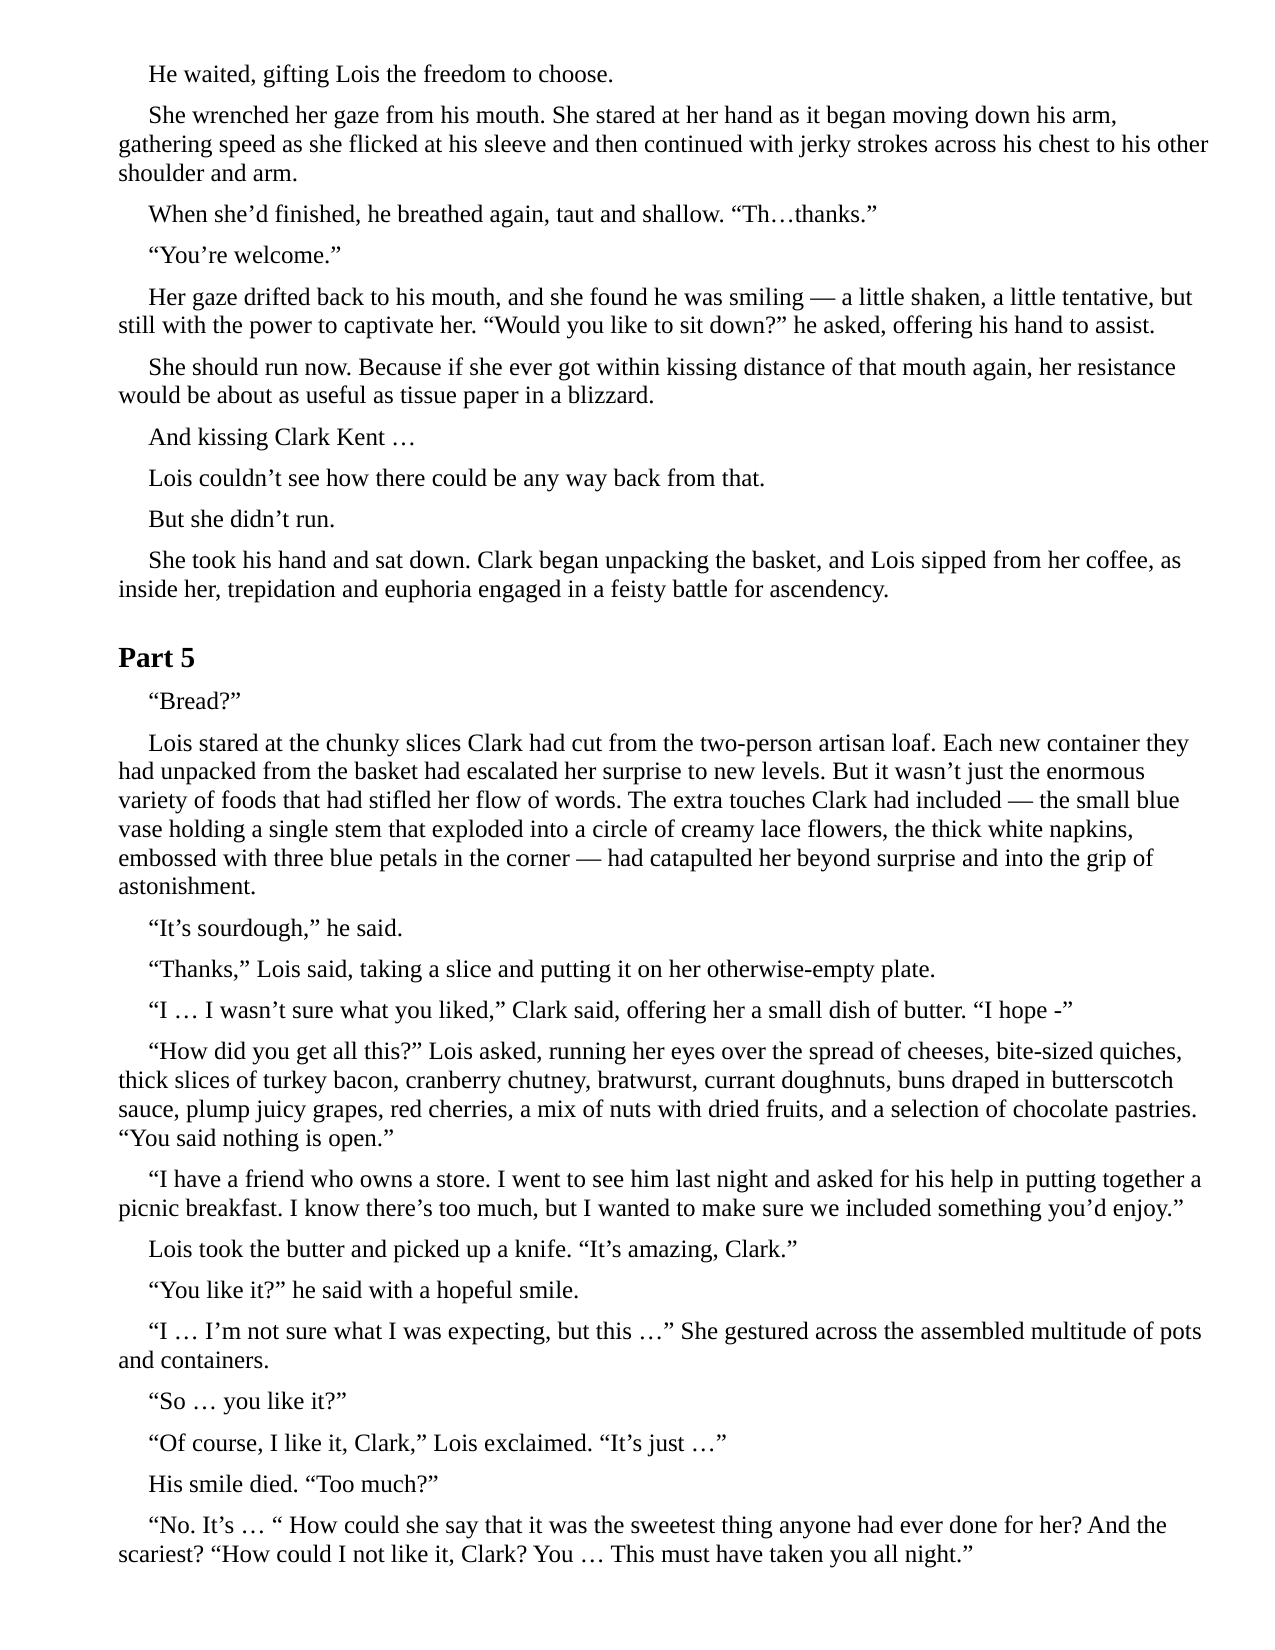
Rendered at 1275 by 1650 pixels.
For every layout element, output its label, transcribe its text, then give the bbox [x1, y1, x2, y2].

text She wrenched her gaze from his mouth. She stared at her hand as it began moving down his arm, gathering speed as she flicked at his sleeve and then continued with jerky strokes across his chest to his other shoulder and arm. [118, 100, 1216, 187]
text “I … I’m not sure what I was expecting, but this …” She gestured across the assembled multitude of pots and containers. [118, 1316, 1216, 1374]
text “So … you like it?” [118, 1386, 1216, 1415]
text His smile died. “Too much?” [118, 1469, 1216, 1498]
text Lois stared at the chunky slices Clark had cut from the two-person artisan loaf. Each new container they had unpacked from the basket had escalated her surprise to new levels. But it wasn’t just the enormous variety of foods that had stifled her flow of words. The extra touches Clark had included — the small blue vase holding a single stem that exploded into a circle of creamy lace flowers, the thick white napkins, embossed with three blue petals in the corner — had catapulted her beyond surprise and into the grip of astonishment. [118, 728, 1216, 900]
text Her gaze drifted back to his mouth, and she found he was smiling — a little shaken, a little tentative, but still with the power to captivate her. “Would you like to sit down?” he asked, offering his hand to assist. [118, 282, 1216, 339]
text “You’re welcome.” [118, 240, 1216, 269]
text “Thanks,” Lois said, taking a slice and putting it on her otherwise-empty plate. [118, 954, 1216, 983]
text “I have a friend who owns a store. I went to see him last night and asked for his help in putting together a picnic breakfast. I know there’s too much, but I wanted to make sure we included something you’d enjoy.” [118, 1164, 1216, 1221]
text But she didn’t run. [118, 504, 1216, 533]
text “Of course, I like it, Clark,” Lois exclaimed. “It’s just …” [118, 1428, 1216, 1456]
text “It’s sourdough,” he said. [118, 913, 1216, 941]
subtitle Part 5 [118, 640, 1216, 674]
text She should run now. Because if she ever got within kissing distance of that mouth again, her resistance would be about as useful as tissue paper in a blizzard. [118, 352, 1216, 409]
text Lois couldn’t see how there could be any way back from that. [118, 463, 1216, 492]
text When she’d finished, he breathed again, taut and shallow. “Th…thanks.” [118, 199, 1216, 228]
text “Bread?” [118, 686, 1216, 715]
text He waited, gifting Lois the freedom to choose. [118, 59, 1216, 88]
text “You like it?” he said with a hopeful smile. [118, 1275, 1216, 1304]
text “How did you get all this?” Lois asked, running her eyes over the spread of cheeses, bite-sized quiches, thick slices of turkey bacon, cranberry chutney, bratwurst, currant doughnuts, buns draped in butterscotch sauce, plump juicy grapes, red cherries, a mix of nuts with dried fruits, and a selection of chocolate pastries. “You said nothing is open.” [118, 1036, 1216, 1151]
text Lois took the butter and picked up a knife. “It’s amazing, Clark.” [118, 1234, 1216, 1263]
text “No. It’s … “ How could she say that it was the sweetest thing anyone had ever done for her? And the scariest? “How could I not like it, Clark? You … This must have taken you all night.” [118, 1510, 1216, 1568]
text And kissing Clark Kent … [118, 422, 1216, 450]
text “I … I wasn’t sure what you liked,” Clark said, offering her a small dish of butter. “I hope -” [118, 995, 1216, 1024]
text She took his hand and sat down. Clark began unpacking the basket, and Lois sipped from her coffee, as inside her, trepidation and euphoria engaged in a feisty battle for ascendency. [118, 545, 1216, 603]
